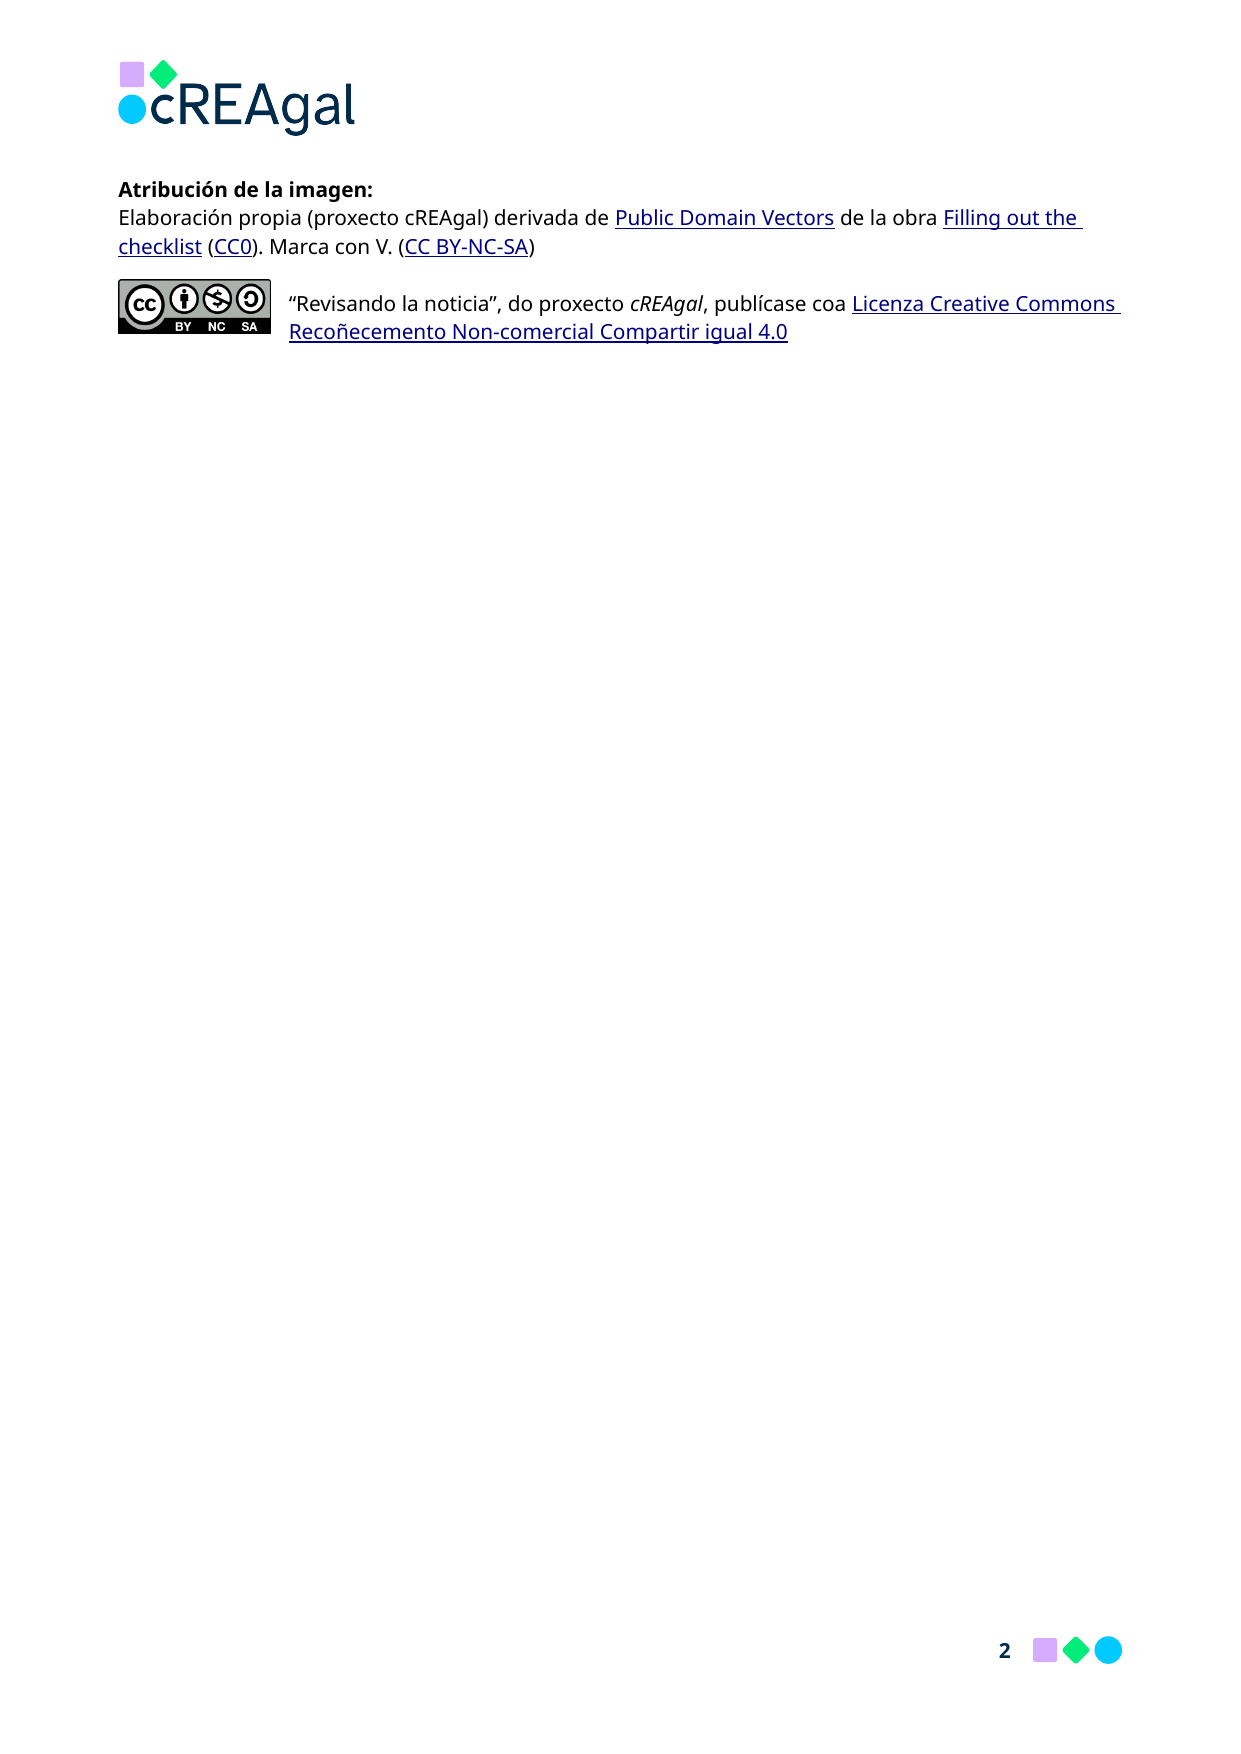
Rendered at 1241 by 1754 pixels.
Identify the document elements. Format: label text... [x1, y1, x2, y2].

text Atribución de la imagen: [118, 175, 1122, 203]
picture [118, 60, 355, 136]
text Elaboración propia (proxecto cREAgal) derivada de Public Domain Vectors de la obra Filling out the checklist (CC0). Marca con V. (CC BY-NC-SA) [118, 203, 1122, 260]
picture [118, 279, 271, 334]
text “Revisando la noticia”, do proxecto cREAgal, publícase coa Licenza Creative Commons Recoñecemento Non-comercial Compartir igual 4.0 [118, 289, 1122, 346]
